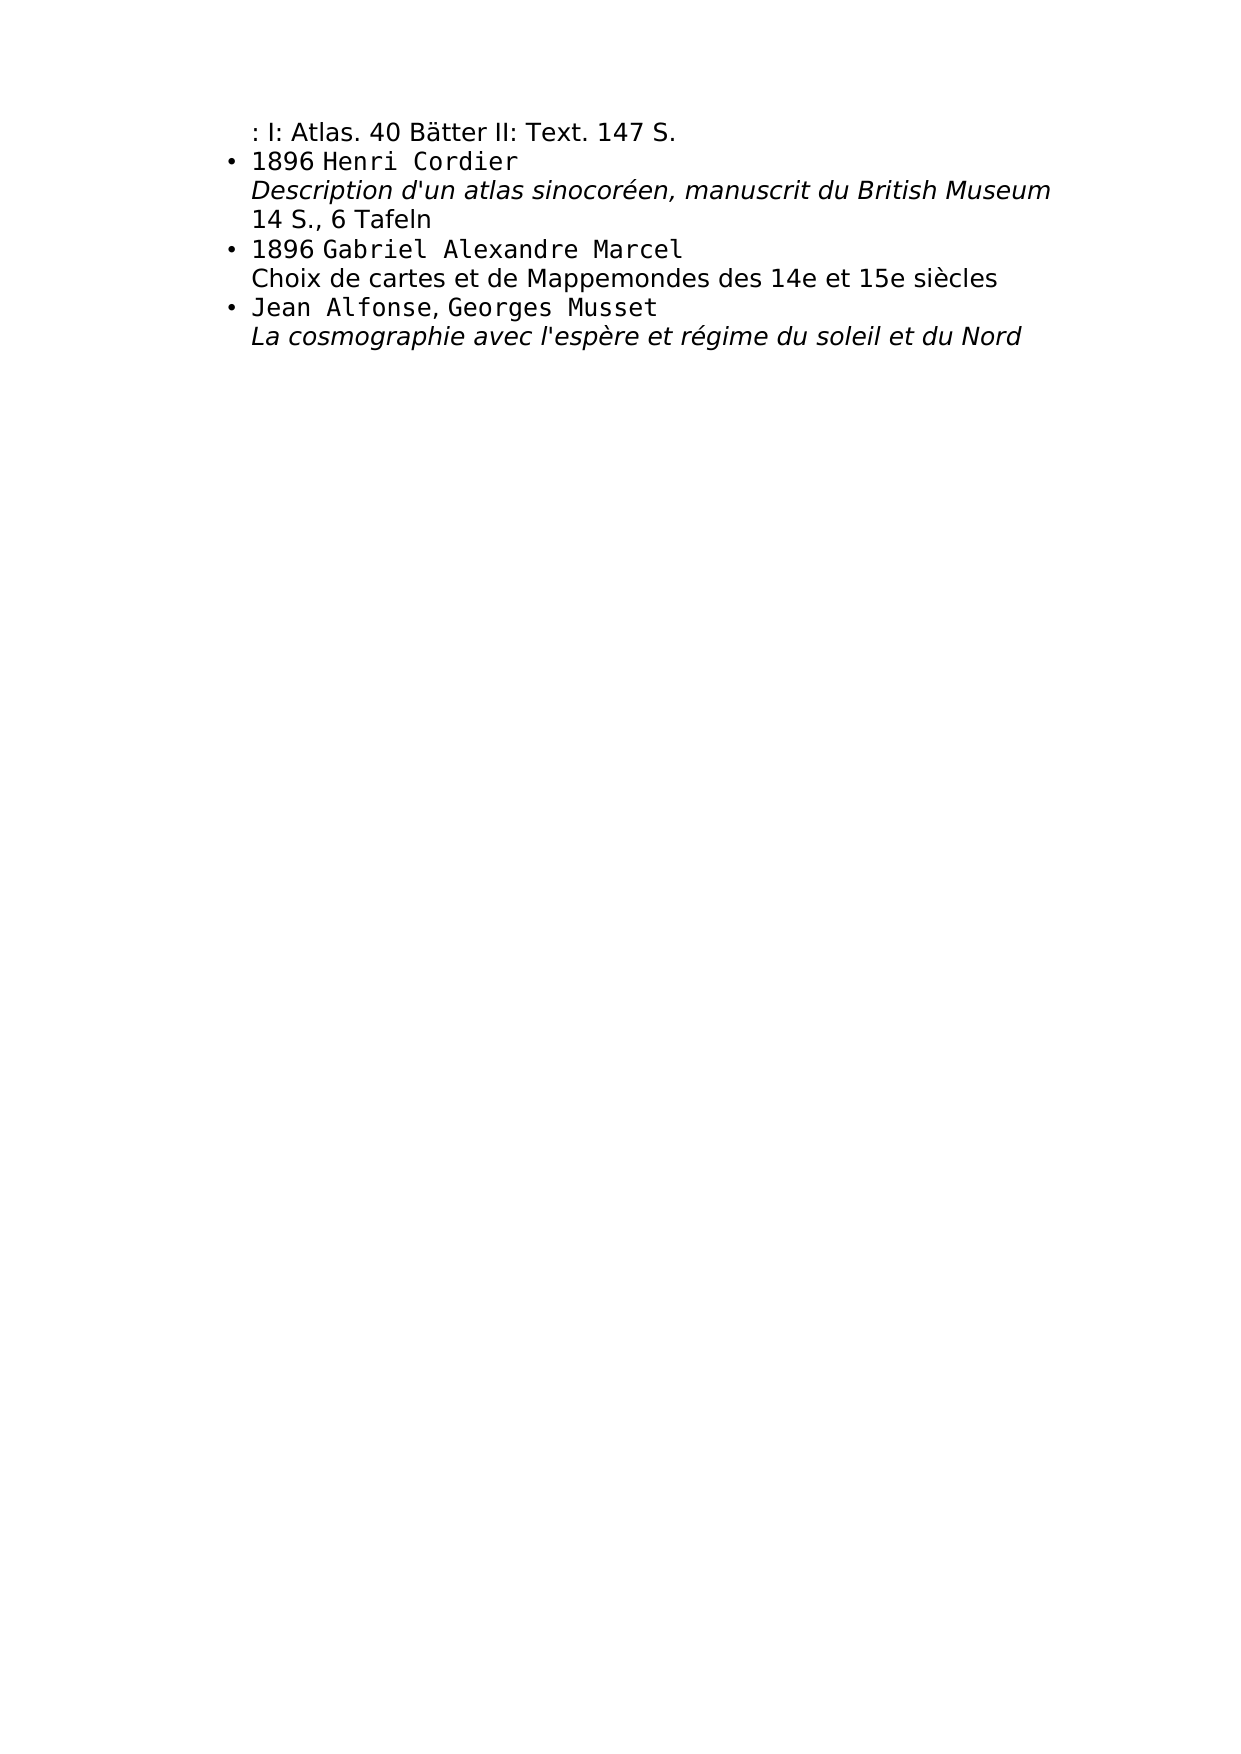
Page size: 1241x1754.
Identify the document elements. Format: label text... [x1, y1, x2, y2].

list Jean Alfonse, Georges Musset La cosmographie avec l'espère et régime du soleil et du Nord [236, 293, 1122, 351]
list 1896 Henri Cordier Description d'un atlas sinocoréen, manuscrit du British Museum 14 S., 6 Tafeln [236, 147, 1122, 235]
list 1896 Gabriel Alexandre Marcel Choix de cartes et de Mappemondes des 14e et 15e siècles [236, 235, 1122, 293]
list : I: Atlas. 40 Bätter II: Text. 147 S. [236, 118, 1122, 147]
